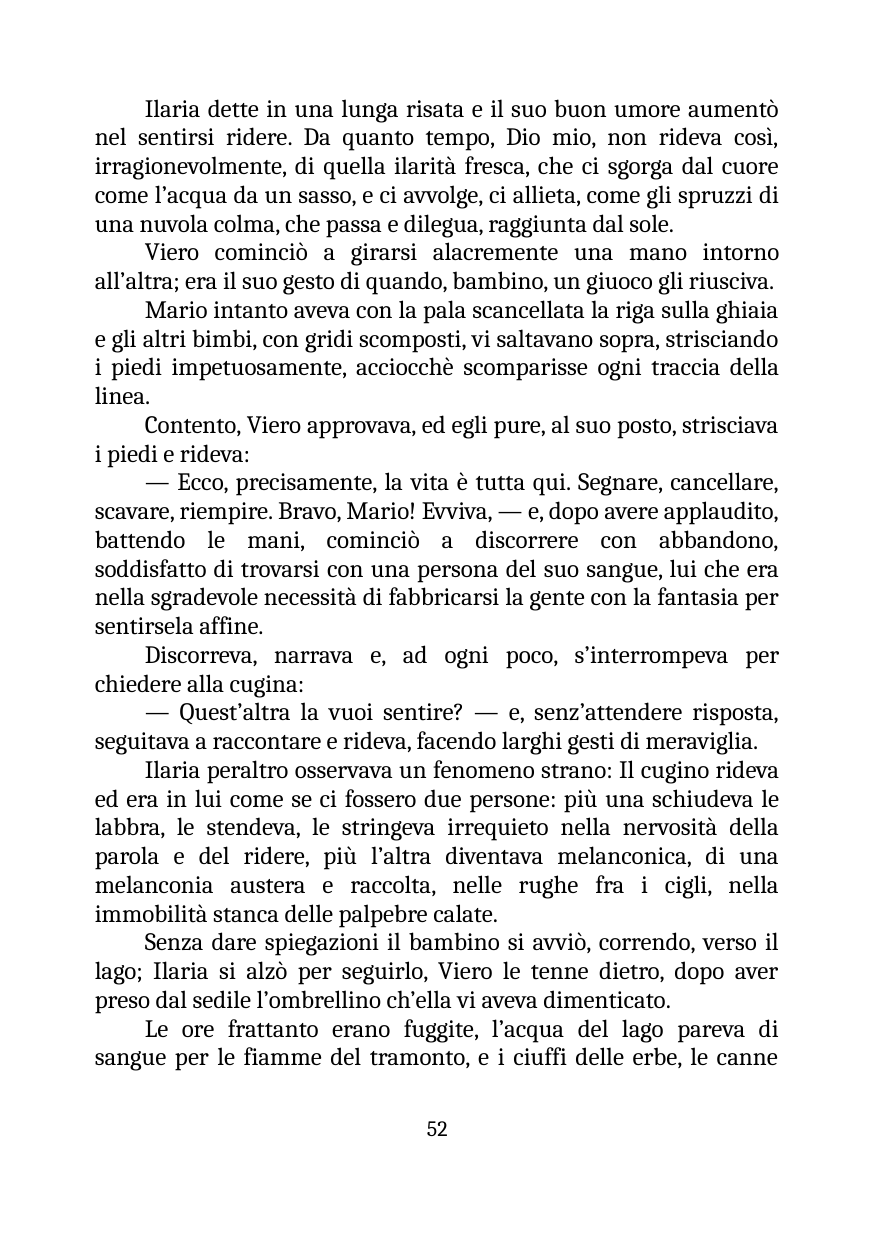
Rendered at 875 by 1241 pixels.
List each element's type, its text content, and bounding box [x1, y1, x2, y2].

text Viero cominciò a girarsi alacremente una mano intorno all’altra; era il suo gesto di quando, bambino, un giuoco gli riusciva. [94, 238, 779, 296]
text Contento, Viero approvava, ed egli pure, al suo posto, strisciava i piedi e rideva: [94, 411, 779, 468]
text Mario intanto aveva con la pala scancellata la riga sulla ghiaia e gli altri bimbi, con gridi scomposti, vi saltavano sopra, strisciando i piedi impetuosamente, acciocchè scomparisse ogni traccia della linea. [94, 296, 779, 411]
text Ilaria dette in una lunga risata e il suo buon umore aumentò nel sentirsi ridere. Da quanto tempo, Dio mio, non rideva così, irragionevolmente, di quella ilarità fresca, che ci sgorga dal cuore come l’acqua da un sasso, e ci avvolge, ci allieta, come gli spruzzi di una nuvola colma, che passa e dilegua, raggiunta dal sole. [94, 94, 779, 238]
text Ilaria peraltro osservava un fenomeno strano: Il cugino rideva ed era in lui come se ci fossero due persone: più una schiudeva le labbra, le stendeva, le stringeva irrequieto nella nervosità della parola e del ridere, più l’altra diventava melanconica, di una melanconia austera e raccolta, nelle rughe fra i cigli, nella immobilità stanca delle palpebre calate. [94, 756, 779, 928]
text — Quest’altra la vuoi sentire? — e, senz’attendere risposta, seguitava a raccontare e rideva, facendo larghi gesti di meraviglia. [94, 698, 779, 756]
text Le ore frattanto erano fuggite, l’acqua del lago pareva di sangue per le fiamme del tramonto, e i ciuffi delle erbe, le canne [94, 1014, 779, 1072]
text Discorreva, narrava e, ad ogni poco, s’interrompeva per chiedere alla cugina: [94, 641, 779, 698]
text — Ecco, precisamente, la vita è tutta qui. Segnare, cancellare, scavare, riempire. Bravo, Mario! Evviva, — e, dopo avere applaudito, battendo le mani, cominciò a discorrere con abbandono, soddisfatto di trovarsi con una persona del suo sangue, lui che era nella sgradevole necessità di fabbricarsi la gente con la fantasia per sentirsela affine. [94, 468, 779, 641]
text Senza dare spiegazioni il bambino si avviò, correndo, verso il lago; Ilaria si alzò per seguirlo, Viero le tenne dietro, dopo aver preso dal sedile l’ombrellino ch’ella vi aveva dimenticato. [94, 928, 779, 1014]
